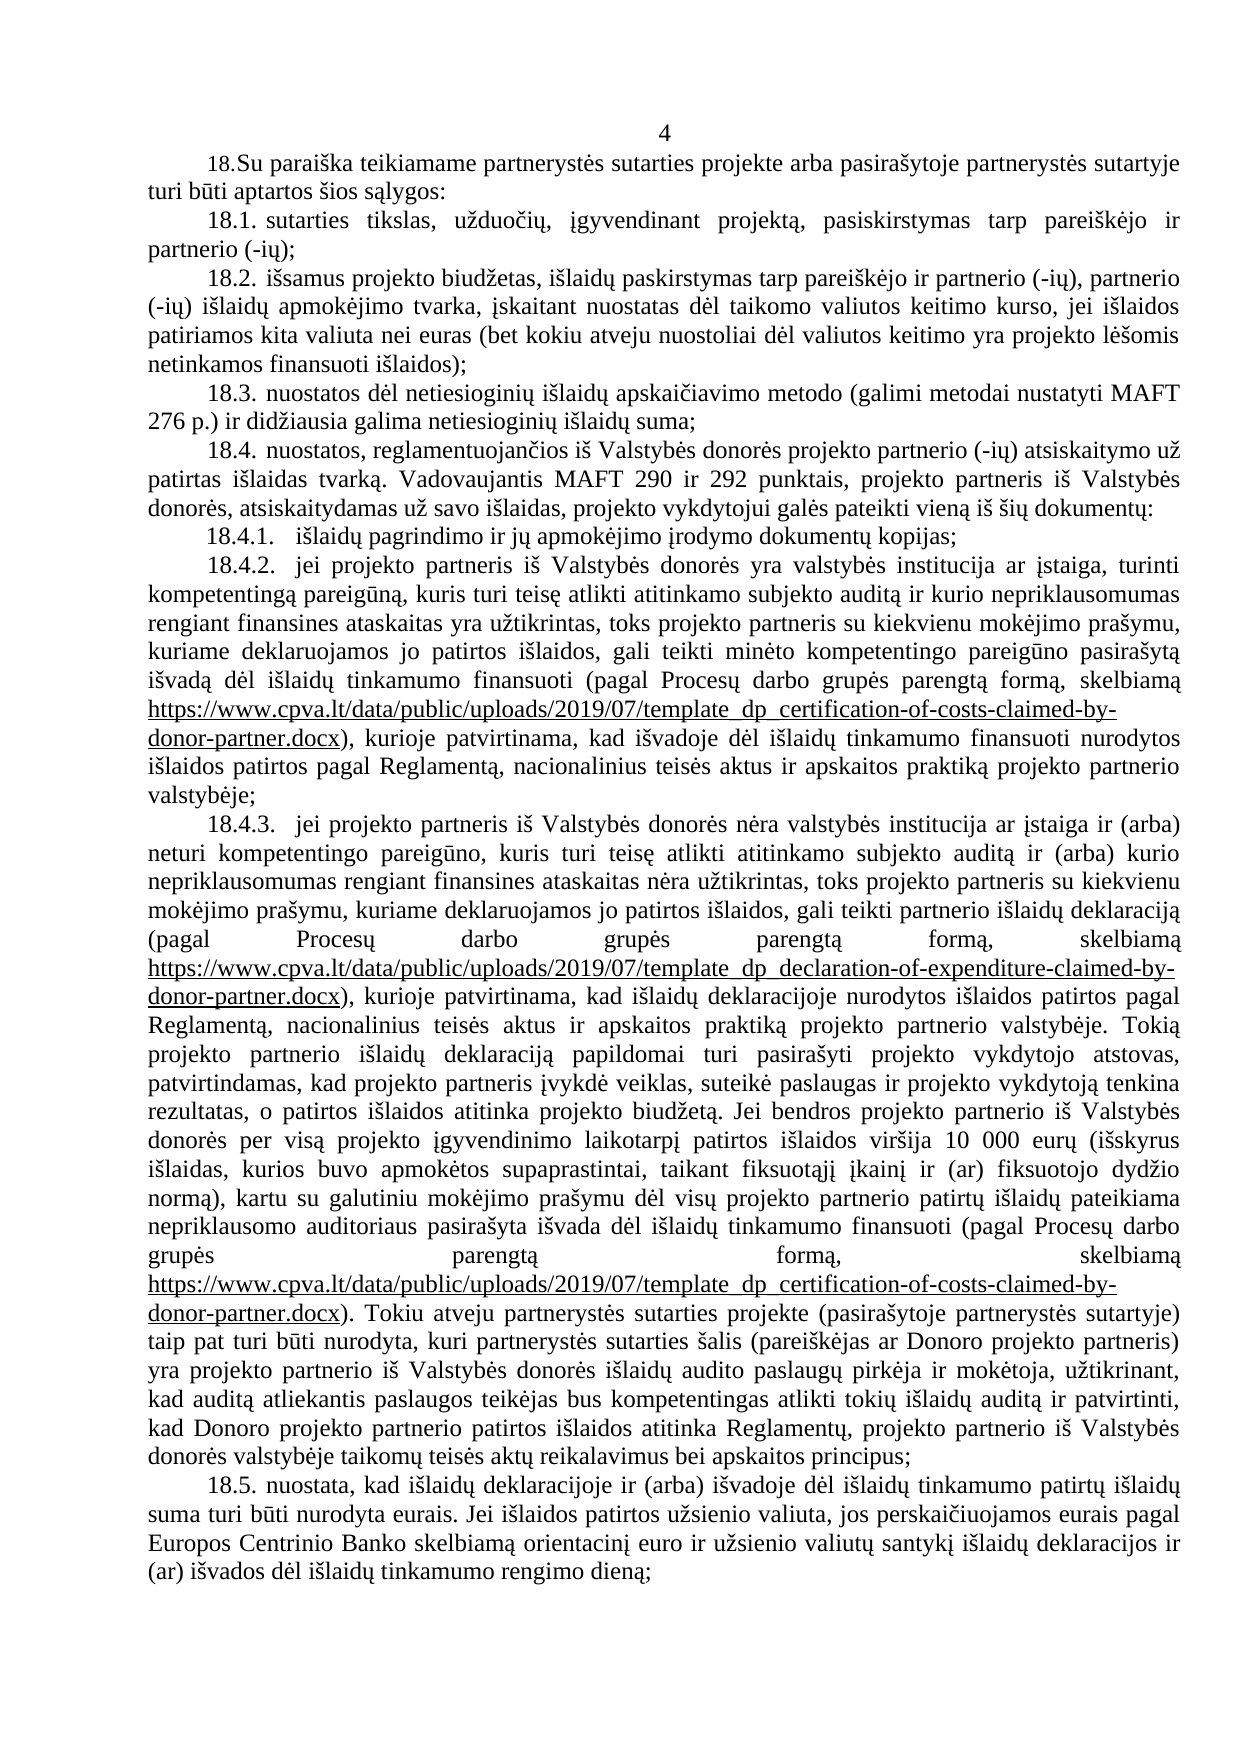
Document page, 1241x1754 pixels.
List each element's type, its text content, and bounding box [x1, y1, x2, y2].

text 18.3. nuostatos dėl netiesioginių išlaidų apskaičiavimo metodo (galimi metodai nustatyti MAFT 276 p.) ir didžiausia galima netiesioginių išlaidų suma; [148, 378, 1181, 435]
text 18.4.3. jei projekto partneris iš Valstybės donorės nėra valstybės institucija ar įstaiga ir (arba) neturi kompetentingo pareigūno, kuris turi teisę atlikti atitinkamo subjekto auditą ir (arba) kurio nepriklausomumas rengiant finansines ataskaitas nėra užtikrintas, toks projekto partneris su kiekvienu mokėjimo prašymu, kuriame deklaruojamos jo patirtos išlaidos, gali teikti partnerio išlaidų deklaraciją (pagal Procesų darbo grupės parengtą formą, skelbiamą https://www.cpva.lt/data/public/uploads/2019/07/template_dp_declaration-of-expenditure-claimed-by-donor-partner.docx), kurioje patvirtinama, kad išlaidų deklaracijoje nurodytos išlaidos patirtos pagal Reglamentą, nacionalinius teisės aktus ir apskaitos praktiką projekto partnerio valstybėje. Tokią projekto partnerio išlaidų deklaraciją papildomai turi pasirašyti projekto vykdytojo atstovas, patvirtindamas, kad projekto partneris įvykdė veiklas, suteikė paslaugas ir projekto vykdytoją tenkina rezultatas, o patirtos išlaidos atitinka projekto biudžetą. Jei bendros projekto partnerio iš Valstybės donorės per visą projekto įgyvendinimo laikotarpį patirtos išlaidos viršija 10 000 eurų (išskyrus išlaidas, kurios buvo apmokėtos supaprastintai, taikant fiksuotąjį įkainį ir (ar) fiksuotojo dydžio normą), kartu su galutiniu mokėjimo prašymu dėl visų projekto partnerio patirtų išlaidų pateikiama nepriklausomo auditoriaus pasirašyta išvada dėl išlaidų tinkamumo finansuoti (pagal Procesų darbo grupės parengtą formą, skelbiamą https://www.cpva.lt/data/public/uploads/2019/07/template_dp_certification-of-costs-claimed-by-donor-partner.docx). Tokiu atveju partnerystės sutarties projekte (pasirašytoje partnerystės sutartyje) taip pat turi būti nurodyta, kuri partnerystės sutarties šalis (pareiškėjas ar Donoro projekto partneris) yra projekto partnerio iš Valstybės donorės išlaidų audito paslaugų pirkėja ir mokėtoja, užtikrinant, kad auditą atliekantis paslaugos teikėjas bus kompetentingas atlikti tokių išlaidų auditą ir patvirtinti, kad Donoro projekto partnerio patirtos išlaidos atitinka Reglamentų, projekto partnerio iš Valstybės donorės valstybėje taikomų teisės aktų reikalavimus bei apskaitos principus; [148, 809, 1181, 1470]
text 18.1. sutarties tikslas, užduočių, įgyvendinant projektą, pasiskirstymas tarp pareiškėjo ir partnerio (-ių); [148, 205, 1181, 263]
text 18. Su paraiška teikiamame partnerystės sutarties projekte arba pasirašytoje partnerystės sutartyje turi būti aptartos šios sąlygos: [148, 148, 1181, 205]
text 18.4. nuostatos, reglamentuojančios iš Valstybės donorės projekto partnerio (-ių) atsiskaitymo už patirtas išlaidas tvarką. Vadovaujantis MAFT 290 ir 292 punktais, projekto partneris iš Valstybės donorės, atsiskaitydamas už savo išlaidas, projekto vykdytojui galės pateikti vieną iš šių dokumentų: [148, 435, 1181, 521]
text 18.2. išsamus projekto biudžetas, išlaidų paskirstymas tarp pareiškėjo ir partnerio (-ių), partnerio (-ių) išlaidų apmokėjimo tvarka, įskaitant nuostatas dėl taikomo valiutos keitimo kurso, jei išlaidos patiriamos kita valiuta nei euras (bet kokiu atveju nuostoliai dėl valiutos keitimo yra projekto lėšomis netinkamos finansuoti išlaidos); [148, 263, 1181, 378]
text 18.5. nuostata, kad išlaidų deklaracijoje ir (arba) išvadoje dėl išlaidų tinkamumo patirtų išlaidų suma turi būti nurodyta eurais. Jei išlaidos patirtos užsienio valiuta, jos perskaičiuojamos eurais pagal Europos Centrinio Banko skelbiamą orientacinį euro ir užsienio valiutų santykį išlaidų deklaracijos ir (ar) išvados dėl išlaidų tinkamumo rengimo dieną; [148, 1470, 1181, 1585]
text 18.4.1. išlaidų pagrindimo ir jų apmokėjimo įrodymo dokumentų kopijas; [206, 521, 1181, 550]
text 18.4.2. jei projekto partneris iš Valstybės donorės yra valstybės institucija ar įstaiga, turinti kompetentingą pareigūną, kuris turi teisę atlikti atitinkamo subjekto auditą ir kurio nepriklausomumas rengiant finansines ataskaitas yra užtikrintas, toks projekto partneris su kiekvienu mokėjimo prašymu, kuriame deklaruojamos jo patirtos išlaidos, gali teikti minėto kompetentingo pareigūno pasirašytą išvadą dėl išlaidų tinkamumo finansuoti (pagal Procesų darbo grupės parengtą formą, skelbiamą https://www.cpva.lt/data/public/uploads/2019/07/template_dp_certification-of-costs-claimed-by-donor-partner.docx), kurioje patvirtinama, kad išvadoje dėl išlaidų tinkamumo finansuoti nurodytos išlaidos patirtos pagal Reglamentą, nacionalinius teisės aktus ir apskaitos praktiką projekto partnerio valstybėje; [148, 550, 1181, 809]
